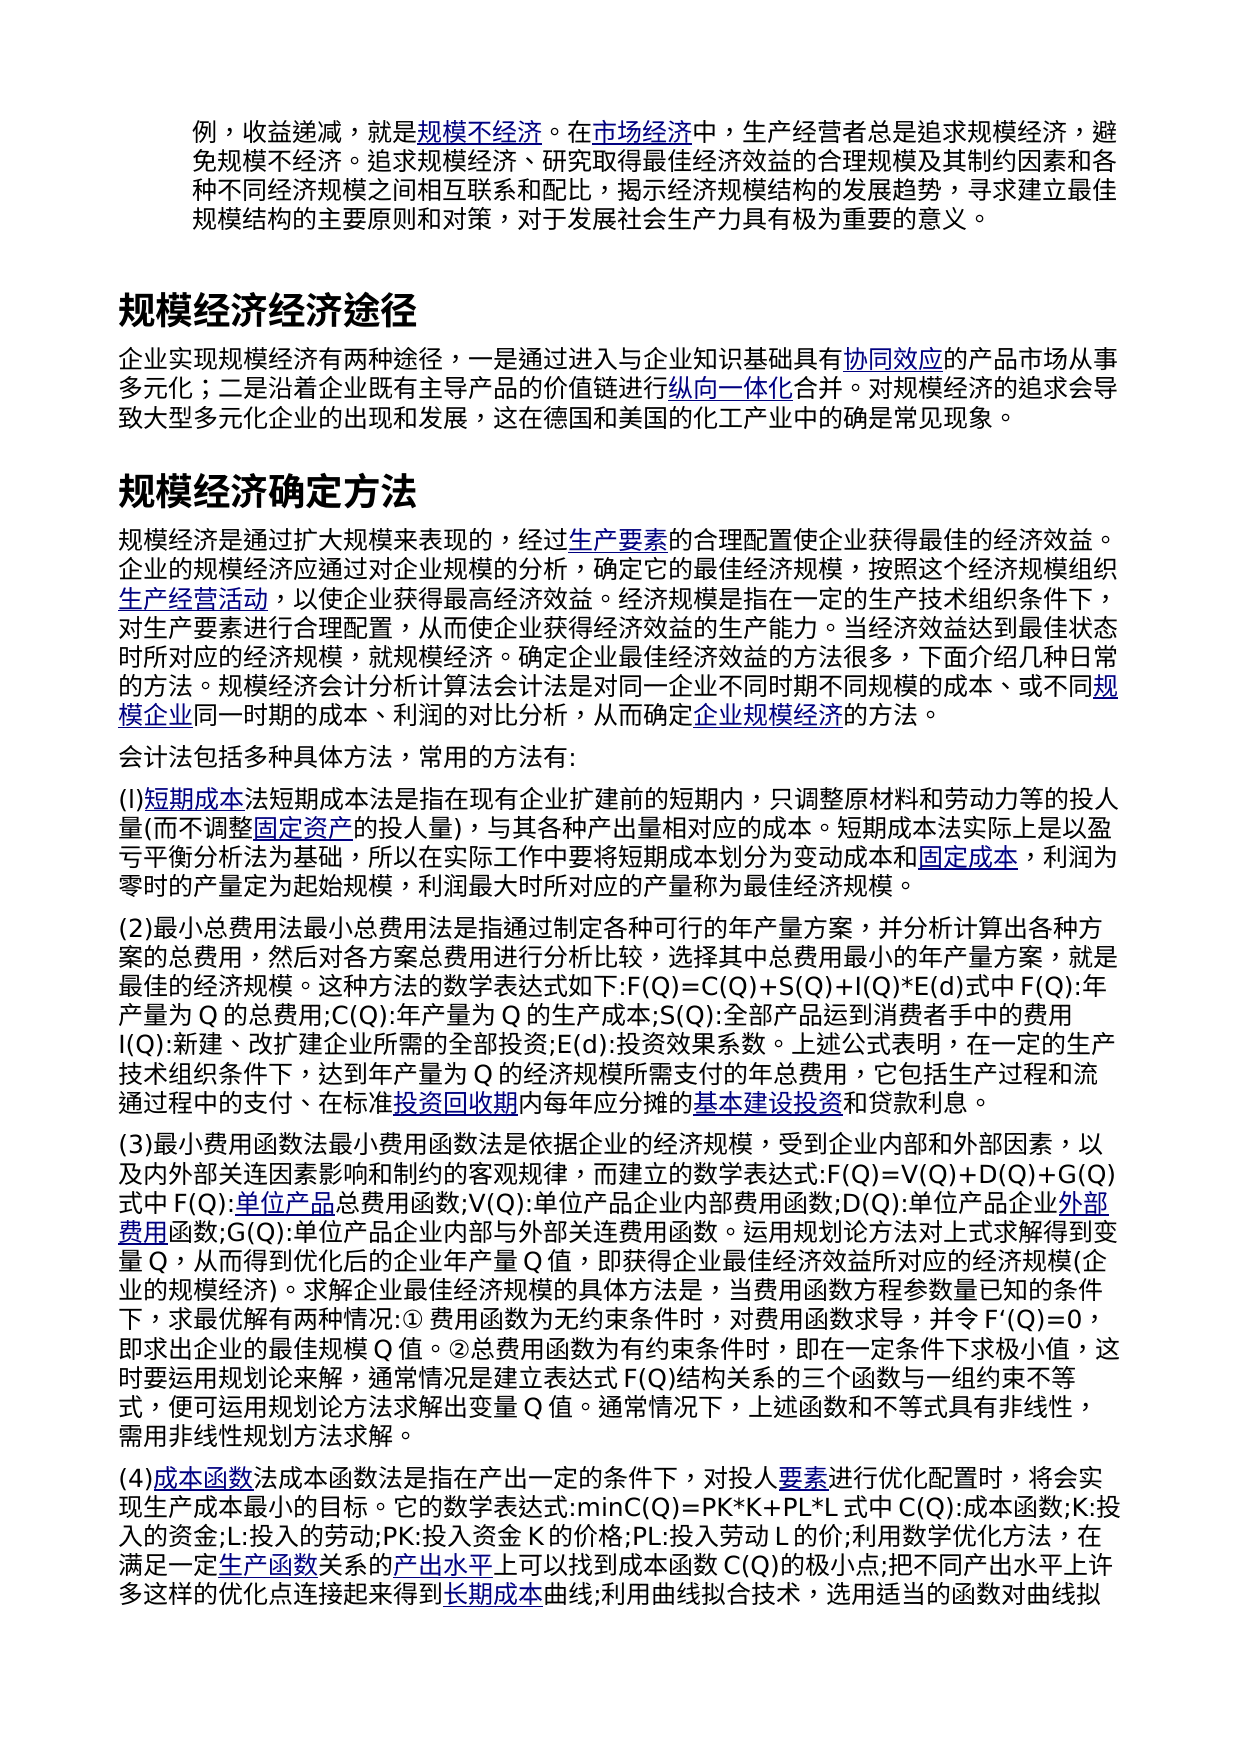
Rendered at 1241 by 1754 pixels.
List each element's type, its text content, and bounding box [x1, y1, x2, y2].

text (l)短期成本法短期成本法是指在现有企业扩建前的短期内，只调整原材料和劳动力等的投人量(而不调整固定资产的投人量)，与其各种产出量相对应的成本。短期成本法实际上是以盈亏平衡分析法为基础，所以在实际工作中要将短期成本划分为变动成本和固定成本，利润为零时的产量定为起始规模，利润最大时所对应的产量称为最佳经济规模。 [118, 785, 1122, 902]
text (2)最小总费用法最小总费用法是指通过制定各种可行的年产量方案，并分析计算出各种方案的总费用，然后对各方案总费用进行分析比较，选择其中总费用最小的年产量方案，就是最佳的经济规模。这种方法的数学表达式如下:F(Q)=C(Q)+S(Q)+I(Q)*E(d)式中F(Q):年产量为Q的总费用;C(Q):年产量为Q的生产成本;S(Q):全部产品运到消费者手中的费用I(Q):新建、改扩建企业所需的全部投资;E(d):投资效果系数。上述公式表明，在一定的生产技术组织条件下，达到年产量为Q的经济规模所需支付的年总费用，它包括生产过程和流通过程中的支付、在标准投资回收期内每年应分摊的基本建设投资和贷款利息。 [118, 914, 1122, 1118]
subtitle 规模经济确定方法 [118, 470, 1122, 514]
text 会计法包括多种具体方法，常用的方法有: [118, 743, 1122, 772]
subtitle 规模经济经济途径 [118, 289, 1122, 333]
list 例，收益递减，就是规模不经济。在市场经济中，生产经营者总是追求规模经济，避免规模不经济。追求规模经济、研究取得最佳经济效益的合理规模及其制约因素和各种不同经济规模之间相互联系和配比，揭示经济规模结构的发展趋势，寻求建立最佳规模结构的主要原则和对策，对于发展社会生产力具有极为重要的意义。 [177, 118, 1122, 235]
text 企业实现规模经济有两种途径，一是通过进入与企业知识基础具有协同效应的产品市场从事多元化；二是沿着企业既有主导产品的价值链进行纵向一体化合并。对规模经济的追求会导致大型多元化企业的出现和发展，这在德国和美国的化工产业中的确是常见现象。 [118, 345, 1122, 433]
text (4)成本函数法成本函数法是指在产出一定的条件下，对投人要素进行优化配置时，将会实现生产成本最小的目标。它的数学表达式:minC(Q)=PK*K+PL*L式中C(Q):成本函数;K:投入的资金;L:投入的劳动;PK:投入资金K的价格;PL:投入劳动L的价;利用数学优化方法，在满足一定生产函数关系的产出水平上可以找到成本函数C(Q)的极小点;把不同产出水平上许多这样的优化点连接起来得到长期成本曲线;利用曲线拟合技术，选用适当的函数对曲线拟 [118, 1464, 1122, 1610]
text 规模经济是通过扩大规模来表现的，经过生产要素的合理配置使企业获得最佳的经济效益。企业的规模经济应通过对企业规模的分析，确定它的最佳经济规模，按照这个经济规模组织生产经营活动，以使企业获得最高经济效益。经济规模是指在一定的生产技术组织条件下，对生产要素进行合理配置，从而使企业获得经济效益的生产能力。当经济效益达到最佳状态时所对应的经济规模，就规模经济。确定企业最佳经济效益的方法很多，下面介绍几种日常的方法。规模经济会计分析计算法会计法是对同一企业不同时期不同规模的成本、或不同规模企业同一时期的成本、利润的对比分析，从而确定企业规模经济的方法。 [118, 527, 1122, 731]
text (3)最小费用函数法最小费用函数法是依据企业的经济规模，受到企业内部和外部因素，以及内外部关连因素影响和制约的客观规律，而建立的数学表达式:F(Q)=V(Q)+D(Q)+G(Q)式中F(Q):单位产品总费用函数;V(Q):单位产品企业内部费用函数;D(Q):单位产品企业外部费用函数;G(Q):单位产品企业内部与外部关连费用函数。运用规划论方法对上式求解得到变量Q，从而得到优化后的企业年产量Q值，即获得企业最佳经济效益所对应的经济规模(企业的规模经济)。求解企业最佳经济规模的具体方法是，当费用函数方程参数量已知的条件下，求最优解有两种情况:①费用函数为无约束条件时，对费用函数求导，并令F‘(Q)=0，即求出企业的最佳规模Q值。②总费用函数为有约束条件时，即在一定条件下求极小值，这时要运用规划论来解，通常情况是建立表达式F(Q)结构关系的三个函数与一组约束不等式，便可运用规划论方法求解出变量Q值。通常情况下，上述函数和不等式具有非线性，需用非线性规划方法求解。 [118, 1131, 1122, 1452]
